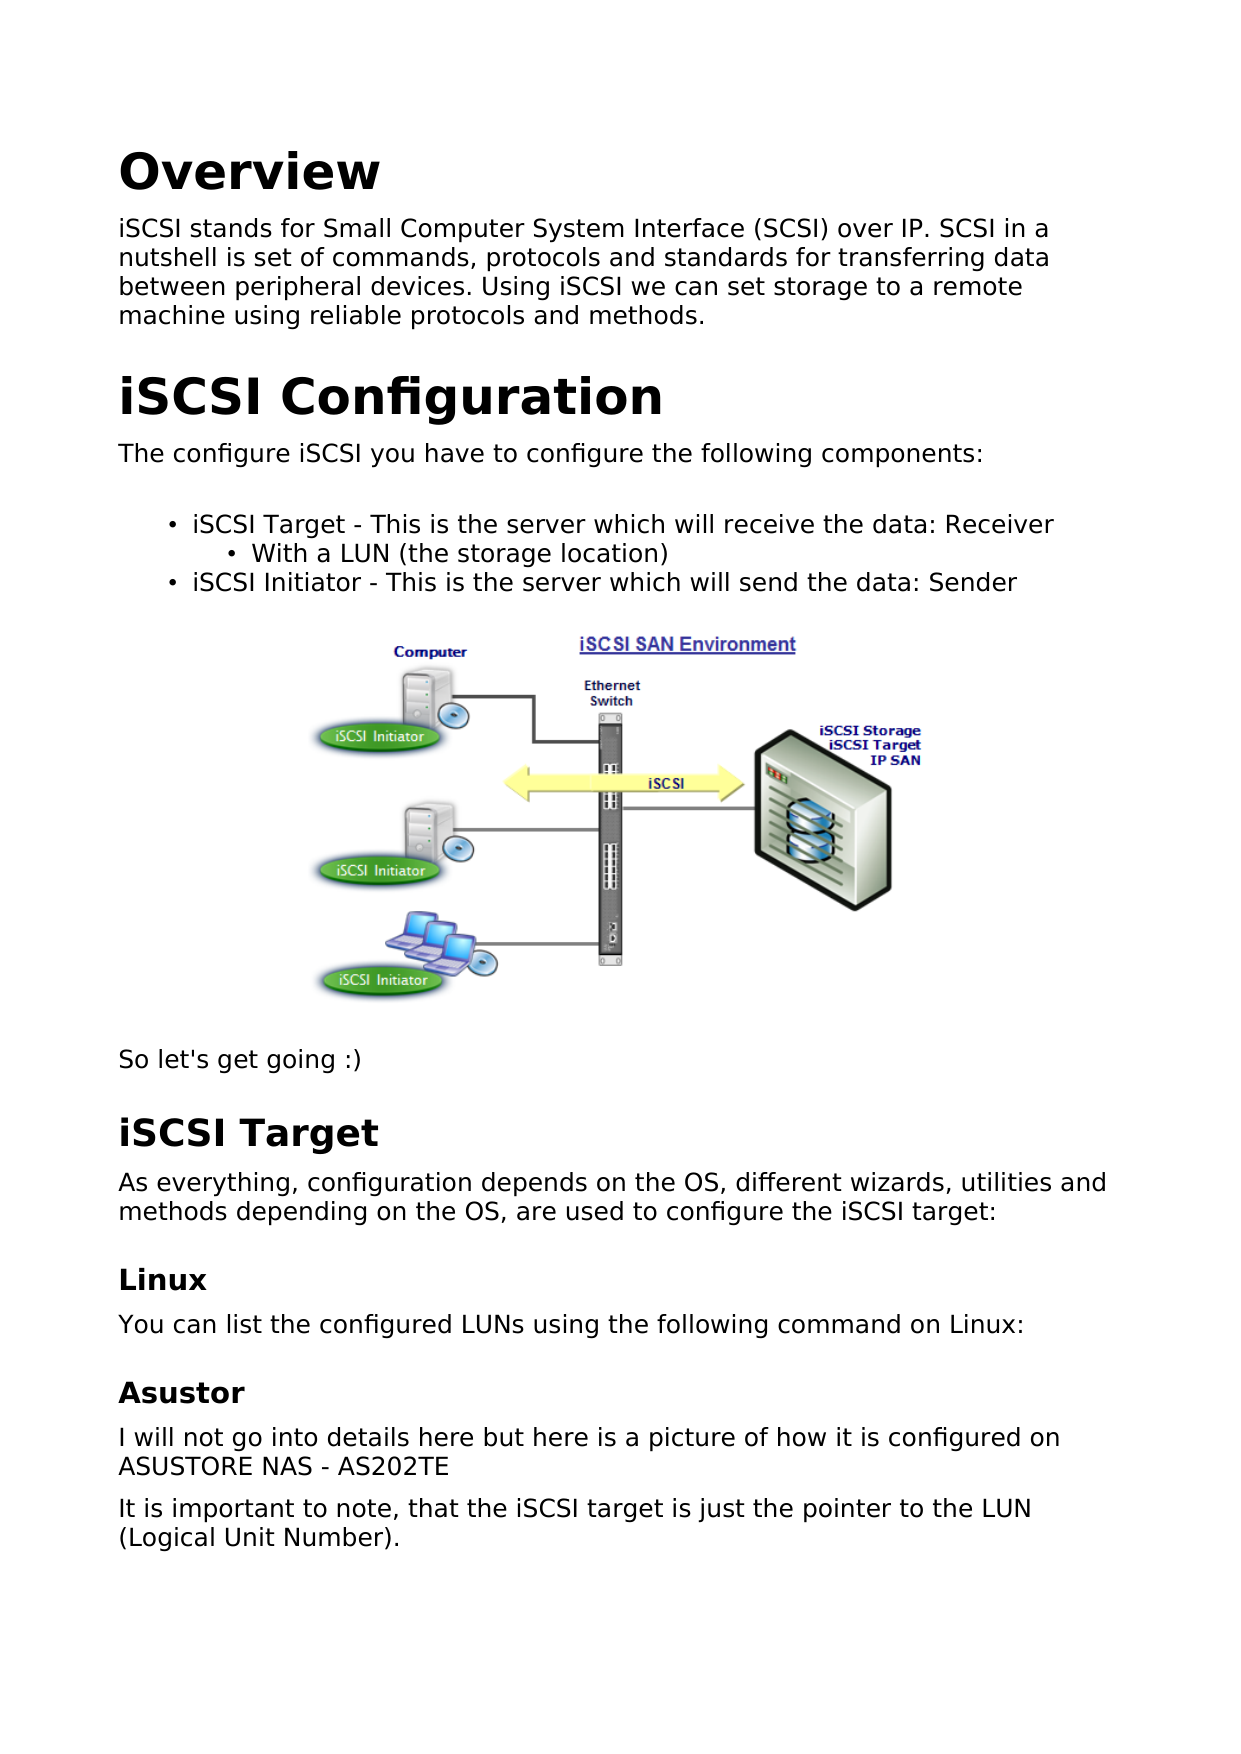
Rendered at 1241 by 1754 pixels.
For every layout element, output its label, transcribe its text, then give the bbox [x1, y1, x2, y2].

text So let's get going :) [118, 1045, 1122, 1074]
subtitle Overview [118, 143, 1122, 201]
text You can list the configured LUNs using the following command on Linux: [118, 1310, 1122, 1339]
text I will not go into details here but here is a picture of how it is configured on ASUSTORE NAS - AS202TE [118, 1423, 1122, 1482]
subtitle Linux [118, 1264, 1122, 1298]
subtitle Asustor [118, 1377, 1122, 1411]
text The configure iSCSI you have to configure the following components: [118, 439, 1122, 468]
text As everything, configuration depends on the OS, different wizards, utilities and methods depending on the OS, are used to configure the iSCSI target: [118, 1168, 1122, 1226]
text It is important to note, that the iSCSI target is just the pointer to the LUN (Logical Unit Number). [118, 1494, 1122, 1552]
list iSCSI Target - This is the server which will receive the data: Receiver [177, 510, 1122, 539]
subtitle iSCSI Configuration [118, 368, 1122, 426]
subtitle iSCSI Target [118, 1112, 1122, 1155]
list With a LUN (the storage location) [236, 539, 1122, 568]
picture [307, 626, 933, 1004]
list iSCSI Initiator - This is the server which will send the data: Sender [177, 568, 1122, 597]
text iSCSI stands for Small Computer System Interface (SCSI) over IP. SCSI in a nutshell is set of commands, protocols and standards for transferring data between peripheral devices. Using iSCSI we can set storage to a remote machine using reliable protocols and methods. [118, 214, 1122, 331]
